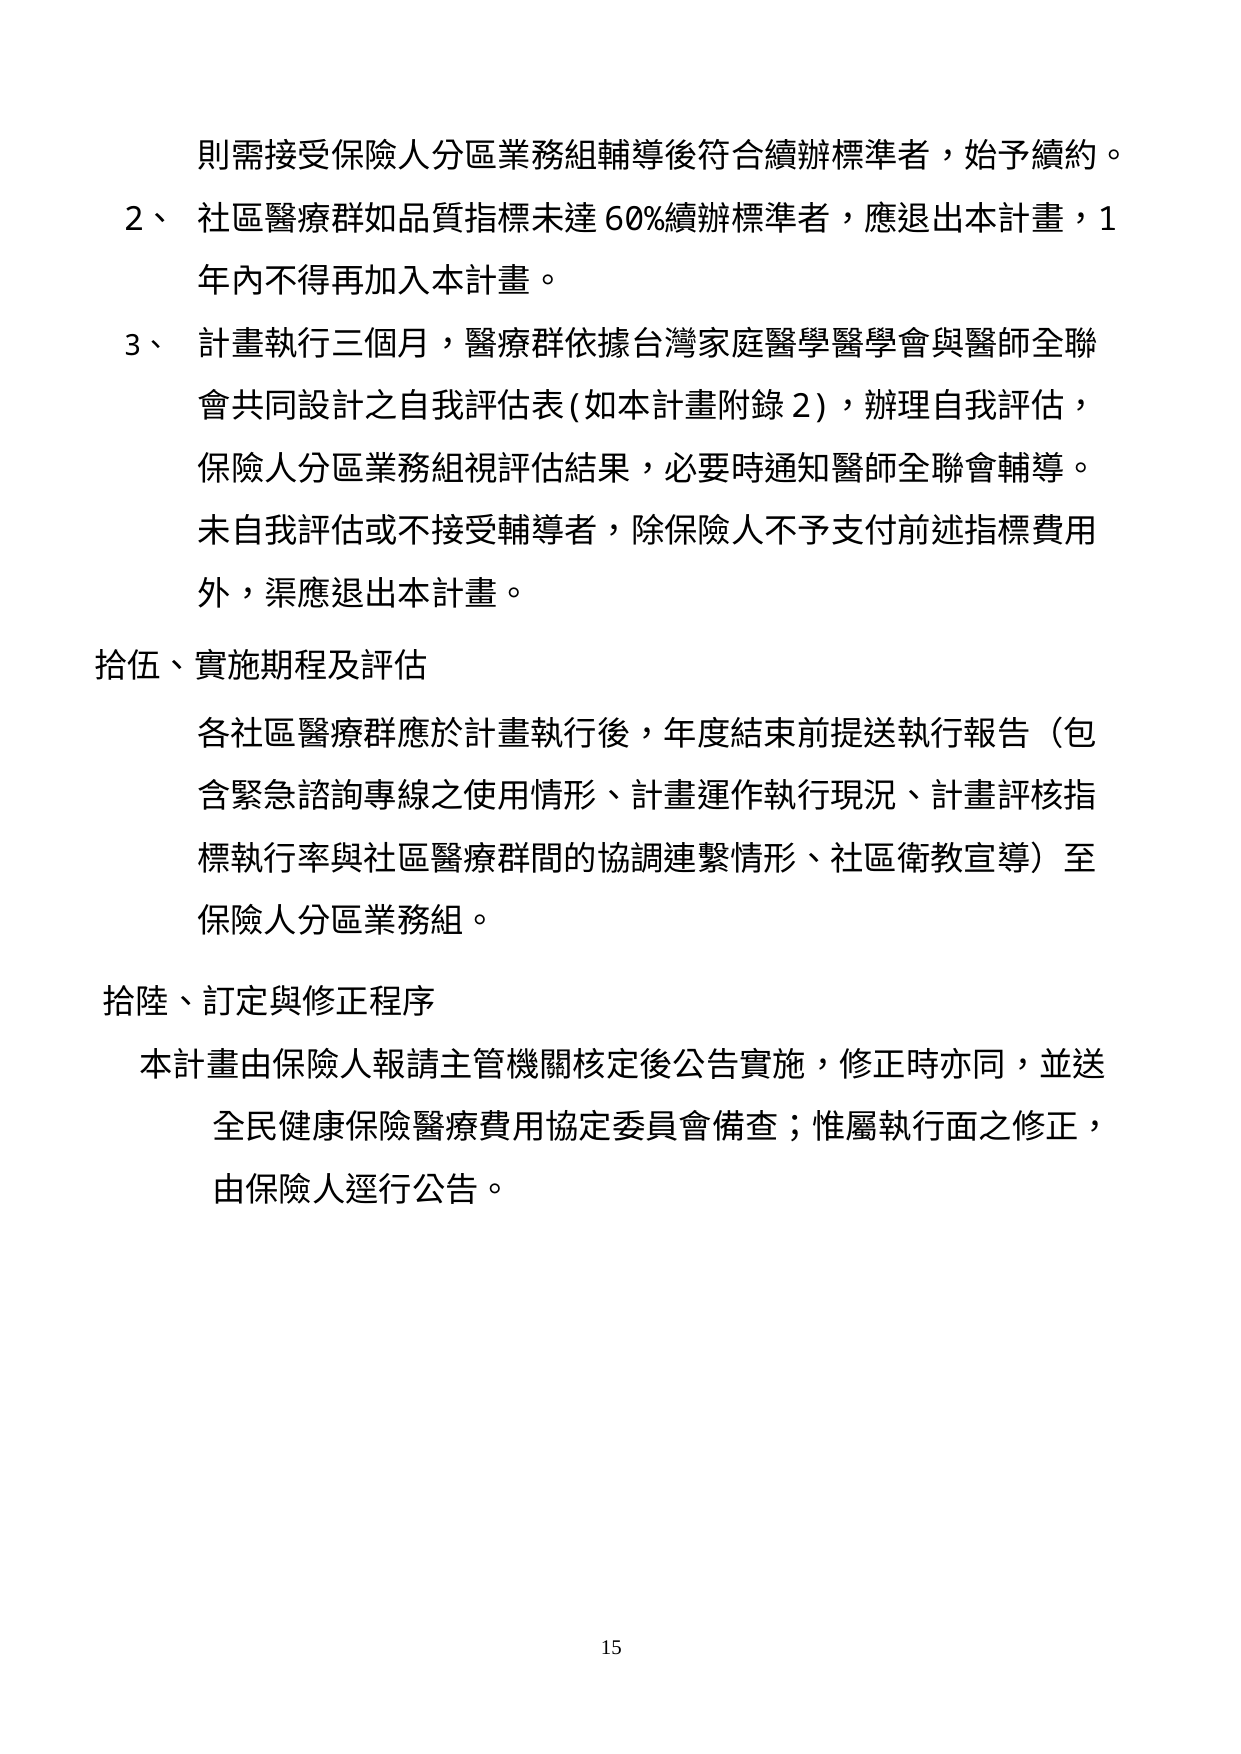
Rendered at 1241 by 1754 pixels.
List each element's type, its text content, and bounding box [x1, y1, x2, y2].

text 拾陸、訂定與修正程序 [102, 958, 1128, 1020]
list 計畫執行三個月，醫療群依據台灣家庭醫學醫學會與醫師全聯會共同設計之自我評估表(如本計畫附錄2)，辦理自我評估，保險人分區業務組視評估結果，必要時通知醫師全聯會輔導。未自我評估或不接受輔導者，除保險人不予支付前述指標費用外，渠應退出本計畫。 [123, 299, 1128, 612]
text 拾伍、實施期程及評估 [94, 631, 1128, 689]
list 社區醫療群如品質指標未達60%續辦標準者，應退出本計畫，1年內不得再加入本計畫。 [123, 174, 1128, 299]
list 評核期間以本計畫所訂指標執行之期程為原則；各項評核指標之評比及排序落於保險人分區業務組最低之5%社區醫療群數，則需接受保險人分區業務組輔導後符合續辦標準者，始予續約。 [123, 112, 1128, 174]
text 本計畫由保險人報請主管機關核定後公告實施，修正時亦同，並送全民健康保險醫療費用協定委員會備查；惟屬執行面之修正，由保險人逕行公告。 [73, 1020, 1128, 1208]
text 各社區醫療群應於計畫執行後，年度結束前提送執行報告（包含緊急諮詢專線之使用情形、計畫運作執行現況、計畫評核指標執行率與社區醫療群間的協調連繫情形、社區衛教宣導）至保險人分區業務組。 [197, 689, 1128, 939]
